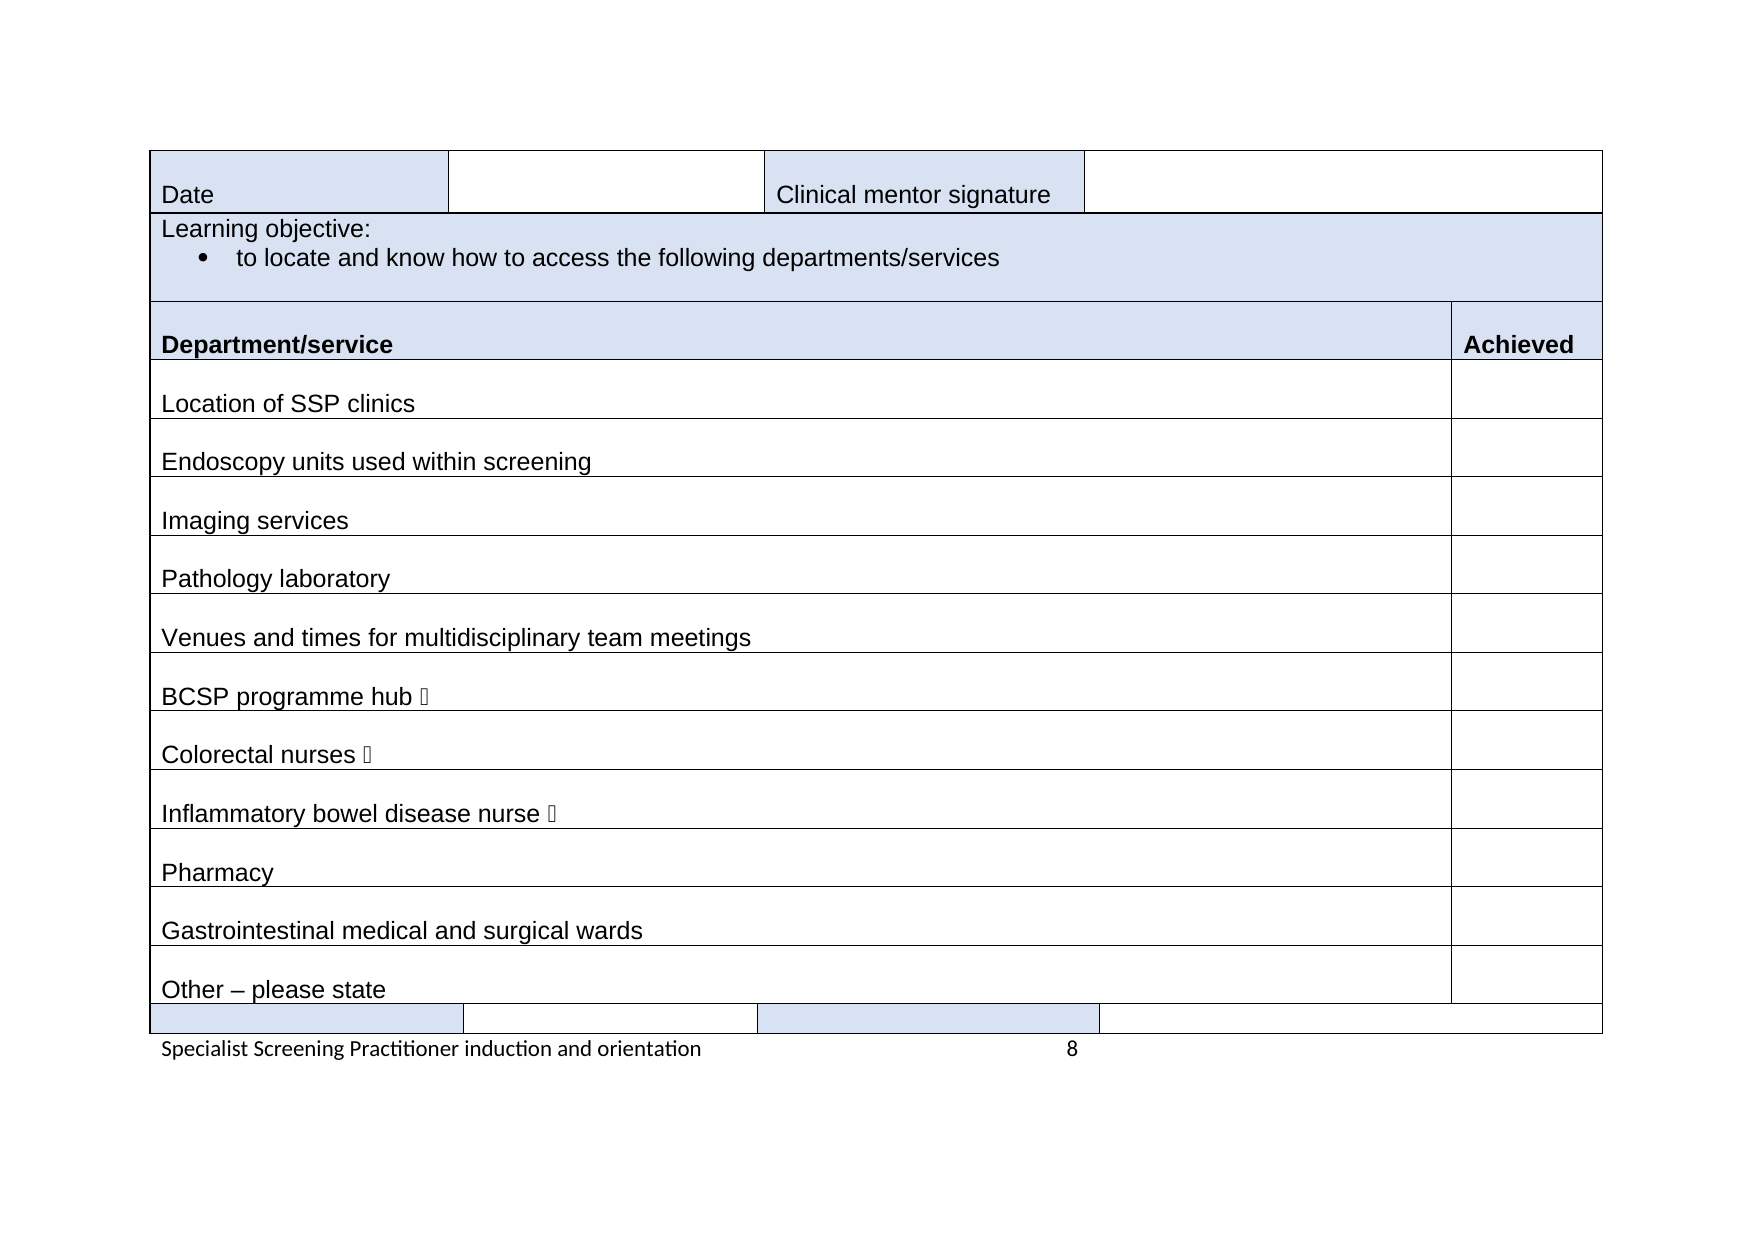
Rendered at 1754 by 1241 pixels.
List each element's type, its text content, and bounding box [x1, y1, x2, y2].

table_cell Date [151, 151, 448, 212]
table_cell [1452, 360, 1602, 418]
table_cell [1452, 887, 1602, 945]
table_cell [1452, 770, 1602, 828]
table_cell [1452, 711, 1602, 769]
table_cell [1452, 477, 1602, 535]
table_cell Gastrointestinal medical and surgical wards [151, 887, 1451, 945]
table_cell Achieved [1452, 302, 1602, 359]
table_cell [1452, 594, 1602, 652]
table_cell [1100, 1004, 1602, 1033]
table_cell Venues and times for multidisciplinary team meetings [151, 594, 1451, 652]
table_cell Pathology laboratory [151, 536, 1451, 593]
table_cell BCSP programme hub  [151, 653, 1451, 710]
table_cell Department/service [151, 302, 1451, 359]
table_cell [1452, 536, 1602, 593]
table_cell [1085, 151, 1602, 212]
table_cell Location of SSP clinics [151, 360, 1451, 418]
table_cell Colorectal nurses  [151, 711, 1451, 769]
table_cell [449, 151, 764, 212]
table_cell [1452, 829, 1602, 886]
table_cell Clinical mentor signature [765, 151, 1084, 212]
table_cell Pharmacy [151, 829, 1451, 886]
table_cell [758, 1004, 1099, 1033]
table_cell Imaging services [151, 477, 1451, 535]
table_cell [1452, 946, 1602, 1003]
table_cell Endoscopy units used within screening [151, 419, 1451, 476]
table_cell [464, 1004, 757, 1033]
table_cell [151, 1004, 463, 1033]
table_cell Inflammatory bowel disease nurse  [151, 770, 1451, 828]
table_header Learning objective: to locate and know how to access the following departments/services [151, 214, 1602, 301]
table_cell Other – please state [151, 946, 1451, 1003]
table_cell [1452, 419, 1602, 476]
table_cell [1452, 653, 1602, 710]
